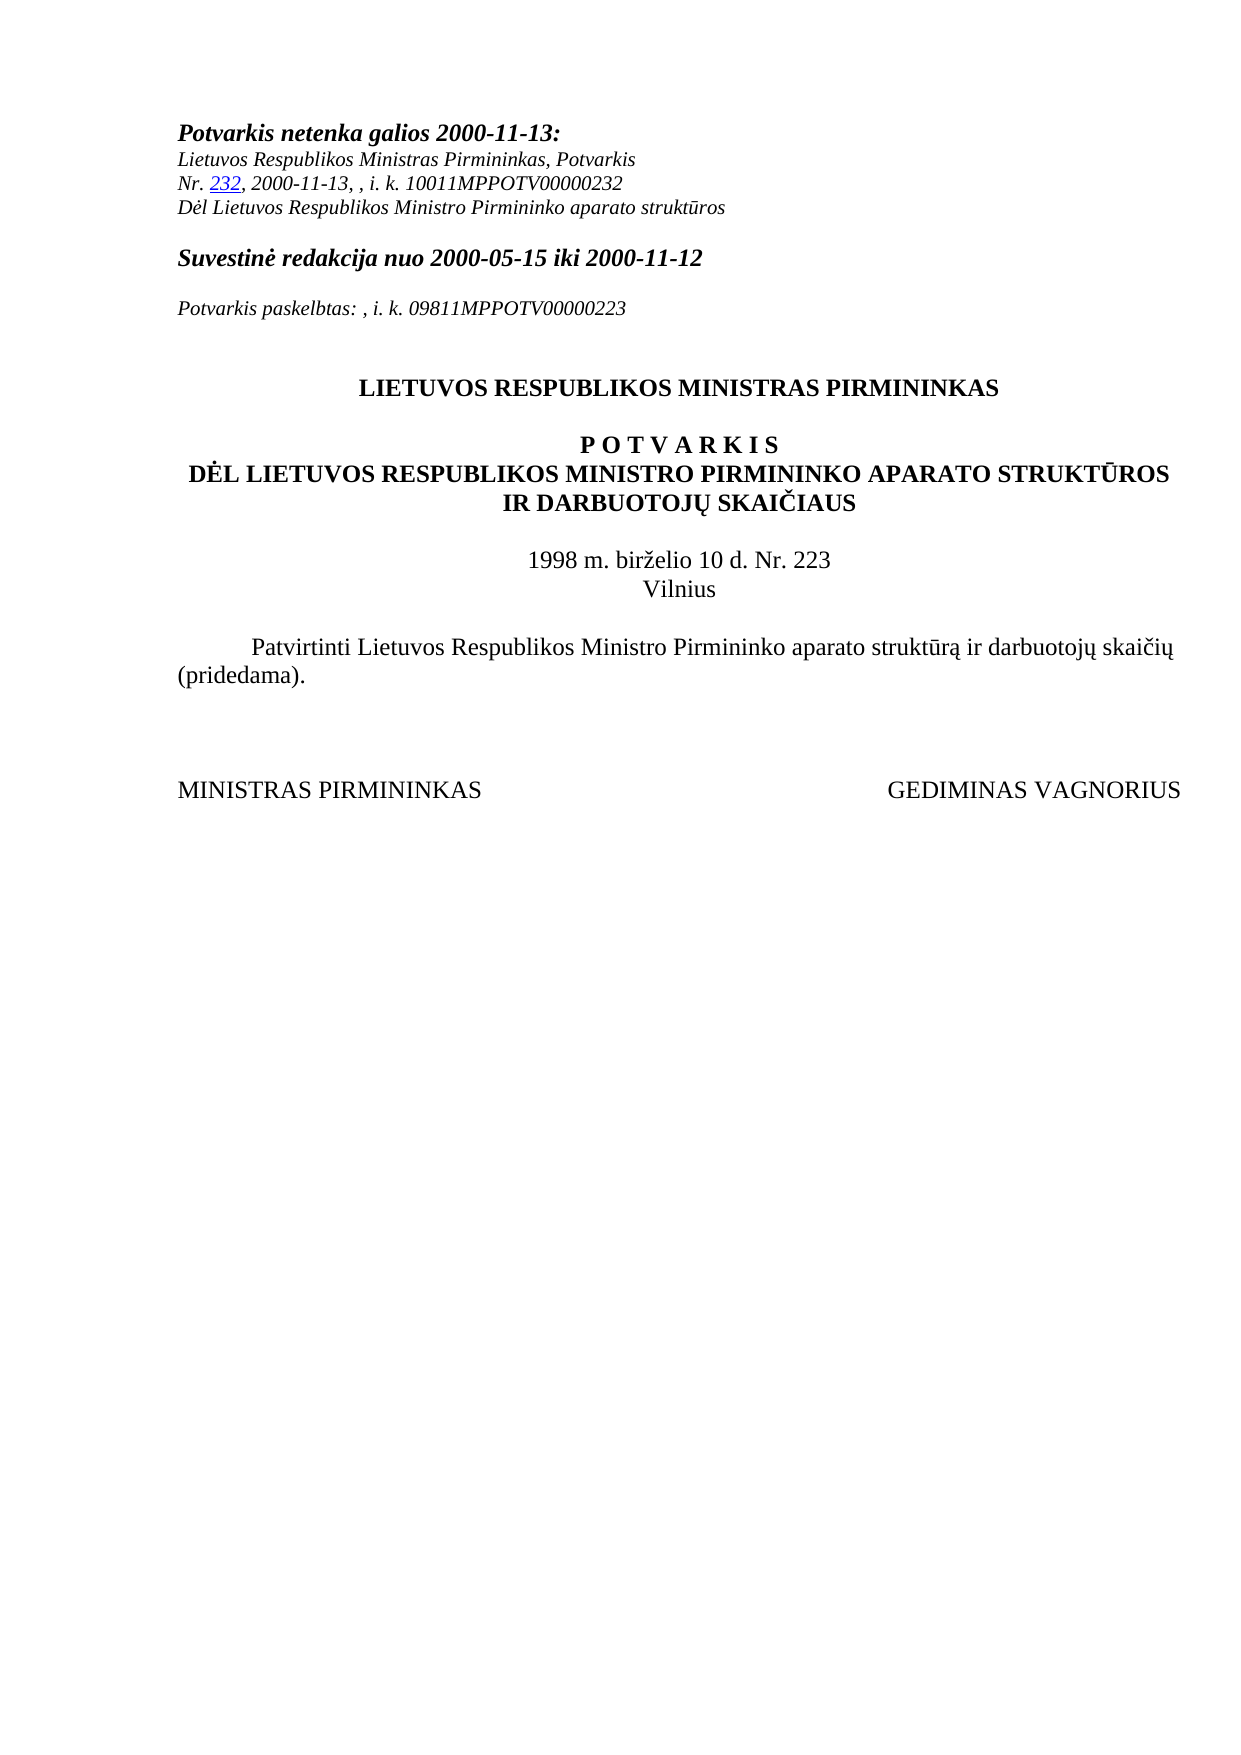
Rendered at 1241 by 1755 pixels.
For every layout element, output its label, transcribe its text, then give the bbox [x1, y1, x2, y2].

text Potvarkis netenka galios 2000-11-13: [177, 118, 1181, 147]
text Patvirtinti Lietuvos Respublikos Ministro Pirmininko aparato struktūrą ir darbuotojų skaičių (pridedama). [177, 632, 1181, 689]
text Nr. 232, 2000-11-13, , i. k. 10011MPPOTV00000232 [177, 171, 1181, 195]
text MINISTRAS PIRMININKAS GEDIMINAS VAGNORIUS [177, 775, 1181, 804]
text Potvarkis paskelbtas: , i. k. 09811MPPOTV00000223 [177, 296, 1181, 320]
text Lietuvos Respublikos Ministras Pirmininkas, Potvarkis [177, 147, 1181, 171]
text LIETUVOS RESPUBLIKOS MINISTRAS PIRMININKAS [177, 373, 1181, 402]
text DĖL LIETUVOS RESPUBLIKOS MINISTRO PIRMININKO APARATO STRUKTŪROS IR DARBUOTOJŲ SKAIČIAUS [177, 459, 1181, 517]
text Suvestinė redakcija nuo 2000-05-15 iki 2000-11-12 [177, 243, 1181, 272]
text Vilnius [177, 574, 1181, 603]
text P O T V A R K I S [177, 430, 1181, 459]
text 1998 m. birželio 10 d. Nr. 223 [177, 545, 1181, 574]
text Dėl Lietuvos Respublikos Ministro Pirmininko aparato struktūros [177, 195, 1181, 219]
